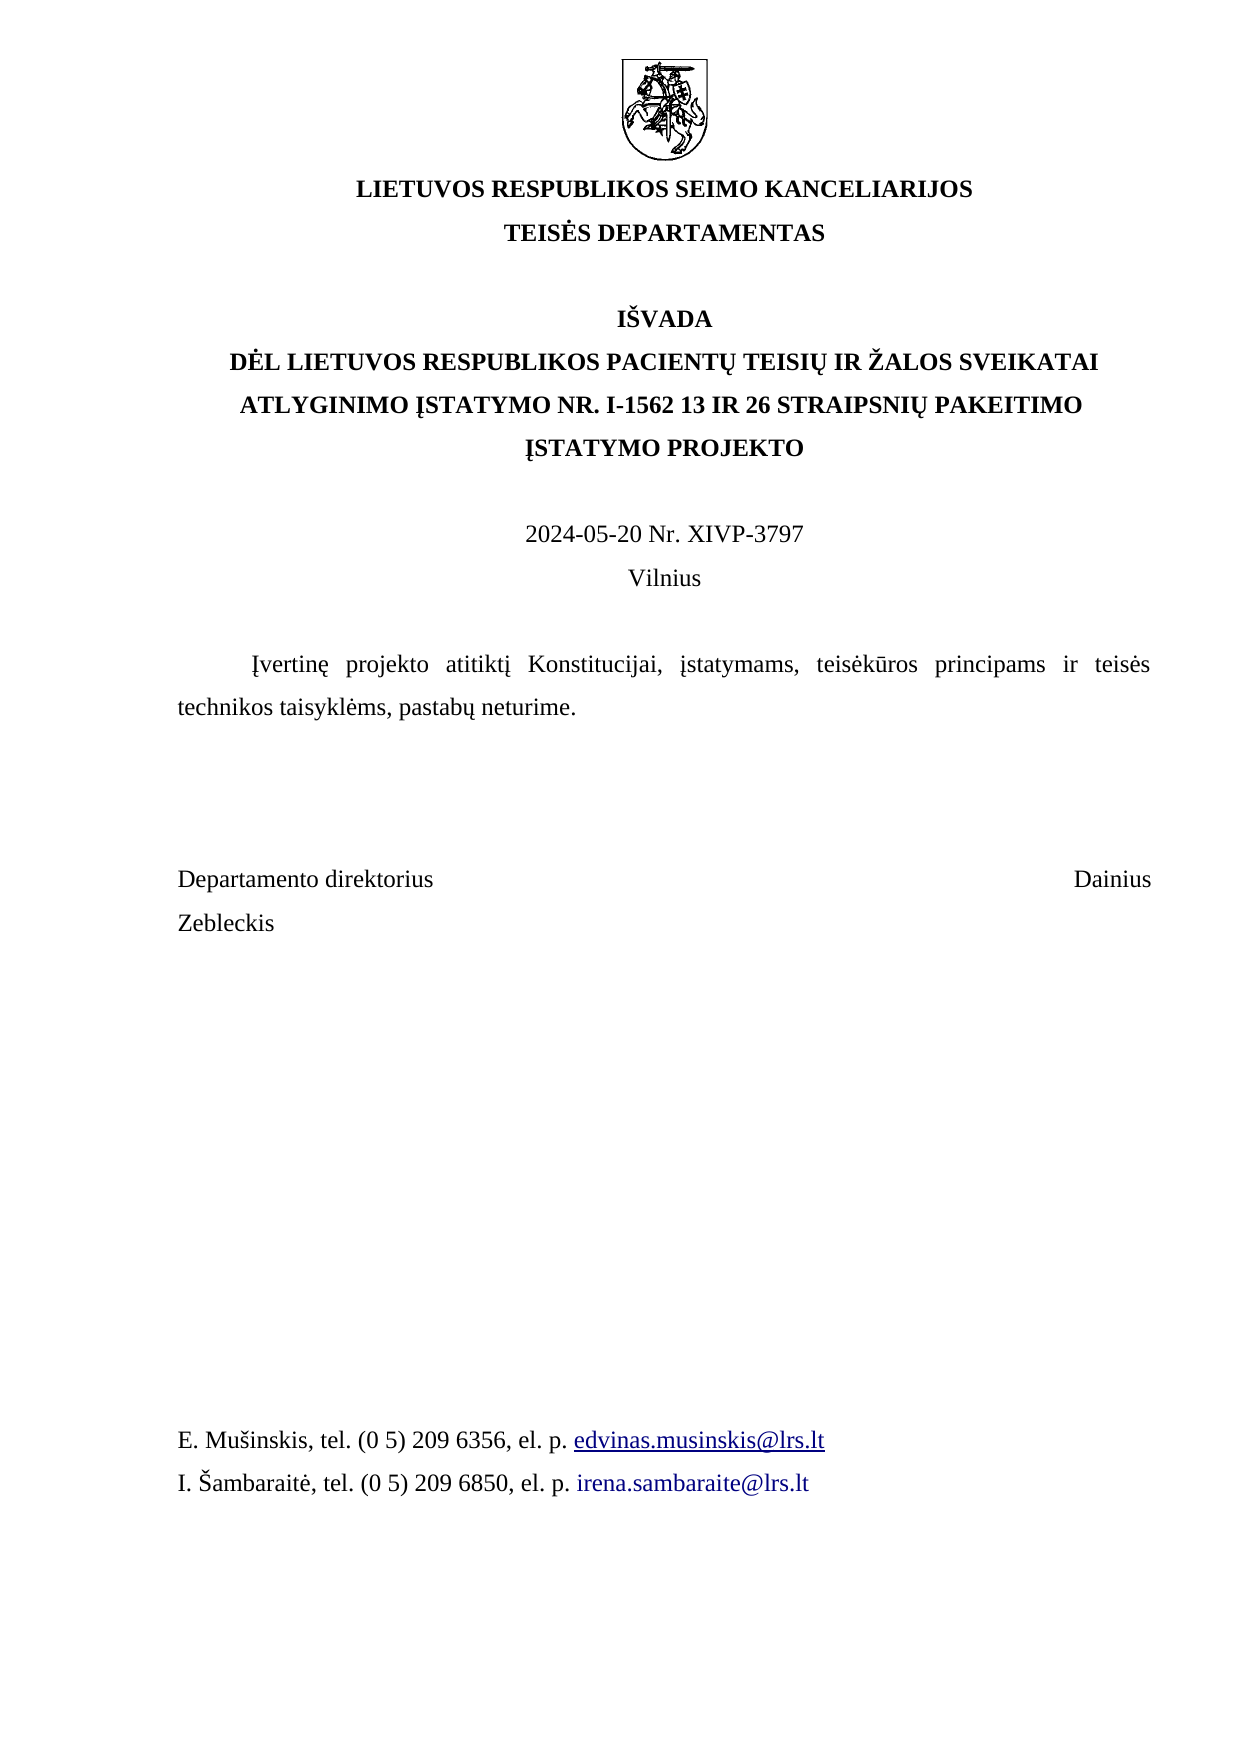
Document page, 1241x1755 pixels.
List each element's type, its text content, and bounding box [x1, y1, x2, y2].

text ĮSTATYMO PROJEKTO [177, 433, 1152, 462]
text I. Šambaraitė, tel. (0 5) 209 6850, el. p. irena.sambaraite@lrs.lt [177, 1468, 1152, 1497]
text DĖL LIETUVOS RESPUBLIKOS PACIENTŲ TEISIŲ IR ŽALOS SVEIKATAI ATLYGINIMO ĮSTATYMO NR. I-1562 13 IR 26 STRAIPSNIŲ PAKEITIMO [177, 347, 1152, 419]
text LIETUVOS RESPUBLIKOS SEIMO KANCELIARIJOS [177, 174, 1152, 203]
text Įvertinę projekto atitiktį Konstitucijai, įstatymams, teisėkūros principams ir teisės technikos taisyklėms, pastabų neturime. [177, 649, 1152, 721]
text 2024-05-20 Nr. XIVP-3797 [177, 519, 1152, 548]
subtitle TEISĖS DEPARTAMENTAS [177, 218, 1152, 246]
text Vilnius [177, 563, 1152, 591]
text IŠVADA [177, 304, 1152, 333]
text Departamento direktorius Dainius Zebleckis [177, 864, 1152, 936]
text E. Mušinskis, tel. (0 5) 209 6356, el. p. edvinas.musinskis@lrs.lt [177, 1425, 1152, 1454]
